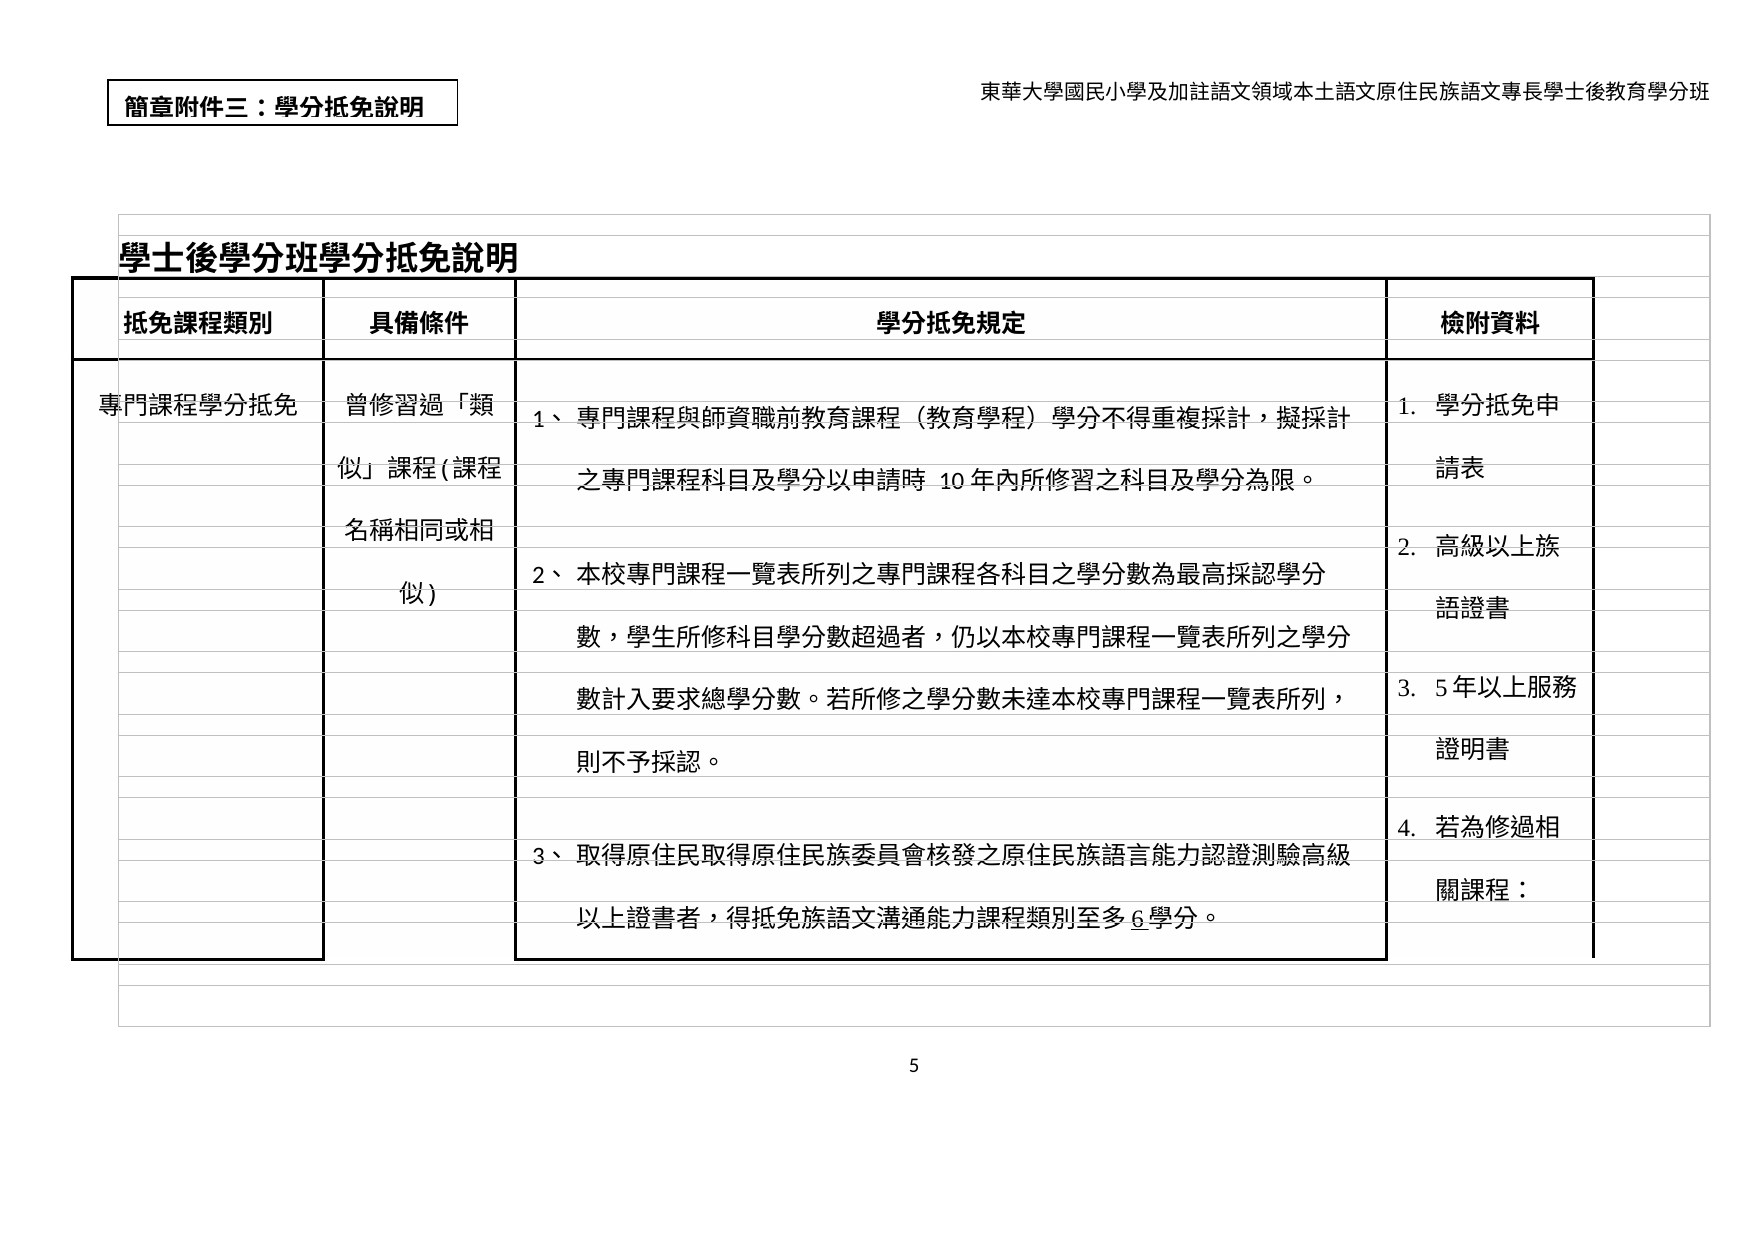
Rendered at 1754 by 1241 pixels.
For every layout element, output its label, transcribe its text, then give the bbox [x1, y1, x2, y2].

table_cell 曾修習過「類似」課程(課程名稱相同或相似) [325, 673, 514, 714]
table_cell 學分抵免申請表 高級以上族語證書 5年以上服務證明書 若為修過相關課程： (1)成績單正本：以螢光筆標示欲抵免科目 (2)欲申請抵免之課程架構表：請依需求列印簡章十八(p.10-12)或十九項(p.12-14)，並以螢光筆標示欲抵免科目 (3)課程大綱（須含課程名稱、授課教師、教學進度及參考書目） [1388, 736, 1592, 776]
table_cell 專門課程與師資職前教育課程（教育學程）學分不得重複採計，擬採計之專門課程科目及學分以申請時 10 年內所修習之科目及學分為限。 本校專門課程一覽表所列之專門課程各科目之學分數為最高採認學分數，學生所修科目學分數超過者，仍以本校專門課程一覽表所列之學分數計入要求總學分數。若所修之學分數未達本校專門課程一覽表所列，則不予採認。 取得原住民取得原住民族委員會核發之原住民族語言能力認證測驗高級以上證書者，得抵免族語文溝通能力課程類別至多6學分。 具族語教學年資(5年以上者)，檢具服務證明書送審，可抵免族語教學課程類別至多4學分。 推廣教育學分不得申請師資職前教育專業課程及專門課程之課程採認及學分抵免。但經教育部專案核定者，不在此限。 原修習科目與本校開設課無抵免上限，惟須經招生委員會審查通過。 [517, 486, 1385, 526]
table_cell 曾修習過「類似」課程(課程名稱相同或相似) [325, 840, 514, 860]
table_header [517, 340, 1385, 358]
table_cell 專門課程學分抵免 [119, 465, 322, 485]
table_cell 學分抵免申請表 高級以上族語證書 5年以上服務證明書 若為修過相關課程： (1)成績單正本：以螢光筆標示欲抵免科目 (2)欲申請抵免之課程架構表：請依需求列印簡章十八(p.10-12)或十九項(p.12-14)，並以螢光筆標示欲抵免科目 (3)課程大綱（須含課程名稱、授課教師、教學進度及參考書目） [1388, 361, 1592, 401]
table_cell 學分抵免申請表 高級以上族語證書 5年以上服務證明書 若為修過相關課程： (1)成績單正本：以螢光筆標示欲抵免科目 (2)欲申請抵免之課程架構表：請依需求列印簡章十八(p.10-12)或十九項(p.12-14)，並以螢光筆標示欲抵免科目 (3)課程大綱（須含課程名稱、授課教師、教學進度及參考書目） [1388, 402, 1592, 422]
table_cell 專門課程與師資職前教育課程（教育學程）學分不得重複採計，擬採計之專門課程科目及學分以申請時 10 年內所修習之科目及學分為限。 本校專門課程一覽表所列之專門課程各科目之學分數為最高採認學分數，學生所修科目學分數超過者，仍以本校專門課程一覽表所列之學分數計入要求總學分數。若所修之學分數未達本校專門課程一覽表所列，則不予採認。 取得原住民取得原住民族委員會核發之原住民族語言能力認證測驗高級以上證書者，得抵免族語文溝通能力課程類別至多6學分。 具族語教學年資(5年以上者)，檢具服務證明書送審，可抵免族語教學課程類別至多4學分。 推廣教育學分不得申請師資職前教育專業課程及專門課程之課程採認及學分抵免。但經教育部專案核定者，不在此限。 原修習科目與本校開設課無抵免上限，惟須經招生委員會審查通過。 [517, 840, 1385, 860]
table_cell 專門課程學分抵免 [119, 527, 322, 547]
table_cell 專門課程學分抵免 [119, 486, 322, 526]
table_cell 專門課程與師資職前教育課程（教育學程）學分不得重複採計，擬採計之專門課程科目及學分以申請時 10 年內所修習之科目及學分為限。 本校專門課程一覽表所列之專門課程各科目之學分數為最高採認學分數，學生所修科目學分數超過者，仍以本校專門課程一覽表所列之學分數計入要求總學分數。若所修之學分數未達本校專門課程一覽表所列，則不予採認。 取得原住民取得原住民族委員會核發之原住民族語言能力認證測驗高級以上證書者，得抵免族語文溝通能力課程類別至多6學分。 具族語教學年資(5年以上者)，檢具服務證明書送審，可抵免族語教學課程類別至多4學分。 推廣教育學分不得申請師資職前教育專業課程及專門課程之課程採認及學分抵免。但經教育部專案核定者，不在此限。 原修習科目與本校開設課無抵免上限，惟須經招生委員會審查通過。 [517, 798, 1385, 839]
table_cell 專門課程學分抵免 [119, 673, 322, 714]
table_cell 專門課程與師資職前教育課程（教育學程）學分不得重複採計，擬採計之專門課程科目及學分以申請時 10 年內所修習之科目及學分為限。 本校專門課程一覽表所列之專門課程各科目之學分數為最高採認學分數，學生所修科目學分數超過者，仍以本校專門課程一覽表所列之學分數計入要求總學分數。若所修之學分數未達本校專門課程一覽表所列，則不予採認。 取得原住民取得原住民族委員會核發之原住民族語言能力認證測驗高級以上證書者，得抵免族語文溝通能力課程類別至多6學分。 具族語教學年資(5年以上者)，檢具服務證明書送審，可抵免族語教學課程類別至多4學分。 推廣教育學分不得申請師資職前教育專業課程及專門課程之課程採認及學分抵免。但經教育部專案核定者，不在此限。 原修習科目與本校開設課無抵免上限，惟須經招生委員會審查通過。 [517, 923, 1385, 958]
table_header 學分抵免規定 [517, 298, 1385, 339]
table_header [517, 280, 1385, 297]
table_cell 專門課程與師資職前教育課程（教育學程）學分不得重複採計，擬採計之專門課程科目及學分以申請時 10 年內所修習之科目及學分為限。 本校專門課程一覽表所列之專門課程各科目之學分數為最高採認學分數，學生所修科目學分數超過者，仍以本校專門課程一覽表所列之學分數計入要求總學分數。若所修之學分數未達本校專門課程一覽表所列，則不予採認。 取得原住民取得原住民族委員會核發之原住民族語言能力認證測驗高級以上證書者，得抵免族語文溝通能力課程類別至多6學分。 具族語教學年資(5年以上者)，檢具服務證明書送審，可抵免族語教學課程類別至多4學分。 推廣教育學分不得申請師資職前教育專業課程及專門課程之課程採認及學分抵免。但經教育部專案核定者，不在此限。 原修習科目與本校開設課無抵免上限，惟須經招生委員會審查通過。 [517, 715, 1385, 735]
table_cell 專門課程學分抵免 [74, 361, 118, 958]
table_header [74, 280, 118, 358]
table_cell 專門課程與師資職前教育課程（教育學程）學分不得重複採計，擬採計之專門課程科目及學分以申請時 10 年內所修習之科目及學分為限。 本校專門課程一覽表所列之專門課程各科目之學分數為最高採認學分數，學生所修科目學分數超過者，仍以本校專門課程一覽表所列之學分數計入要求總學分數。若所修之學分數未達本校專門課程一覽表所列，則不予採認。 取得原住民取得原住民族委員會核發之原住民族語言能力認證測驗高級以上證書者，得抵免族語文溝通能力課程類別至多6學分。 具族語教學年資(5年以上者)，檢具服務證明書送審，可抵免族語教學課程類別至多4學分。 推廣教育學分不得申請師資職前教育專業課程及專門課程之課程採認及學分抵免。但經教育部專案核定者，不在此限。 原修習科目與本校開設課無抵免上限，惟須經招生委員會審查通過。 [517, 611, 1385, 651]
table_cell 專門課程學分抵免 [119, 840, 322, 860]
table_cell 學分抵免申請表 高級以上族語證書 5年以上服務證明書 若為修過相關課程： (1)成績單正本：以螢光筆標示欲抵免科目 (2)欲申請抵免之課程架構表：請依需求列印簡章十八(p.10-12)或十九項(p.12-14)，並以螢光筆標示欲抵免科目 (3)課程大綱（須含課程名稱、授課教師、教學進度及參考書目） [1388, 798, 1592, 839]
table_cell 曾修習過「類似」課程(課程名稱相同或相似) [325, 652, 514, 672]
table_cell 學分抵免申請表 高級以上族語證書 5年以上服務證明書 若為修過相關課程： (1)成績單正本：以螢光筆標示欲抵免科目 (2)欲申請抵免之課程架構表：請依需求列印簡章十八(p.10-12)或十九項(p.12-14)，並以螢光筆標示欲抵免科目 (3)課程大綱（須含課程名稱、授課教師、教學進度及參考書目） [1388, 423, 1592, 464]
table_header 具備條件 [325, 298, 514, 339]
table_cell 專門課程學分抵免 [119, 902, 322, 922]
table_cell 專門課程學分抵免 [119, 548, 322, 589]
table_cell 學分抵免申請表 高級以上族語證書 5年以上服務證明書 若為修過相關課程： (1)成績單正本：以螢光筆標示欲抵免科目 (2)欲申請抵免之課程架構表：請依需求列印簡章十八(p.10-12)或十九項(p.12-14)，並以螢光筆標示欲抵免科目 (3)課程大綱（須含課程名稱、授課教師、教學進度及參考書目） [1388, 652, 1592, 672]
text [119, 215, 1709, 235]
table_cell 專門課程與師資職前教育課程（教育學程）學分不得重複採計，擬採計之專門課程科目及學分以申請時 10 年內所修習之科目及學分為限。 本校專門課程一覽表所列之專門課程各科目之學分數為最高採認學分數，學生所修科目學分數超過者，仍以本校專門課程一覽表所列之學分數計入要求總學分數。若所修之學分數未達本校專門課程一覽表所列，則不予採認。 取得原住民取得原住民族委員會核發之原住民族語言能力認證測驗高級以上證書者，得抵免族語文溝通能力課程類別至多6學分。 具族語教學年資(5年以上者)，檢具服務證明書送審，可抵免族語教學課程類別至多4學分。 推廣教育學分不得申請師資職前教育專業課程及專門課程之課程採認及學分抵免。但經教育部專案核定者，不在此限。 原修習科目與本校開設課無抵免上限，惟須經招生委員會審查通過。 [517, 902, 1385, 922]
table_cell 專門課程學分抵免 [119, 715, 322, 735]
table_cell 專門課程與師資職前教育課程（教育學程）學分不得重複採計，擬採計之專門課程科目及學分以申請時 10 年內所修習之科目及學分為限。 本校專門課程一覽表所列之專門課程各科目之學分數為最高採認學分數，學生所修科目學分數超過者，仍以本校專門課程一覽表所列之學分數計入要求總學分數。若所修之學分數未達本校專門課程一覽表所列，則不予採認。 取得原住民取得原住民族委員會核發之原住民族語言能力認證測驗高級以上證書者，得抵免族語文溝通能力課程類別至多6學分。 具族語教學年資(5年以上者)，檢具服務證明書送審，可抵免族語教學課程類別至多4學分。 推廣教育學分不得申請師資職前教育專業課程及專門課程之課程採認及學分抵免。但經教育部專案核定者，不在此限。 原修習科目與本校開設課無抵免上限，惟須經招生委員會審查通過。 [517, 402, 1385, 422]
table_cell 學分抵免申請表 高級以上族語證書 5年以上服務證明書 若為修過相關課程： (1)成績單正本：以螢光筆標示欲抵免科目 (2)欲申請抵免之課程架構表：請依需求列印簡章十八(p.10-12)或十九項(p.12-14)，並以螢光筆標示欲抵免科目 (3)課程大綱（須含課程名稱、授課教師、教學進度及參考書目） [1388, 840, 1592, 860]
table_cell 曾修習過「類似」課程(課程名稱相同或相似) [325, 736, 514, 776]
table_cell 專門課程學分抵免 [119, 611, 322, 651]
table_cell 學分抵免申請表 高級以上族語證書 5年以上服務證明書 若為修過相關課程： (1)成績單正本：以螢光筆標示欲抵免科目 (2)欲申請抵免之課程架構表：請依需求列印簡章十八(p.10-12)或十九項(p.12-14)，並以螢光筆標示欲抵免科目 (3)課程大綱（須含課程名稱、授課教師、教學進度及參考書目） [1388, 861, 1592, 901]
table_header [325, 340, 514, 358]
table_cell 專門課程學分抵免 [119, 861, 322, 901]
text 簡章附件三：學分抵免說明 [124, 88, 442, 117]
table_cell 曾修習過「類似」課程(課程名稱相同或相似) [325, 548, 514, 589]
table_header 檢附資料 [1388, 298, 1592, 339]
table_cell 曾修習過「類似」課程(課程名稱相同或相似) [325, 611, 514, 651]
table_cell 學分抵免申請表 高級以上族語證書 5年以上服務證明書 若為修過相關課程： (1)成績單正本：以螢光筆標示欲抵免科目 (2)欲申請抵免之課程架構表：請依需求列印簡章十八(p.10-12)或十九項(p.12-14)，並以螢光筆標示欲抵免科目 (3)課程大綱（須含課程名稱、授課教師、教學進度及參考書目） [1388, 673, 1592, 714]
table_header [119, 280, 322, 297]
table_cell 曾修習過「類似」課程(課程名稱相同或相似) [325, 402, 514, 422]
table_cell 專門課程與師資職前教育課程（教育學程）學分不得重複採計，擬採計之專門課程科目及學分以申請時 10 年內所修習之科目及學分為限。 本校專門課程一覽表所列之專門課程各科目之學分數為最高採認學分數，學生所修科目學分數超過者，仍以本校專門課程一覽表所列之學分數計入要求總學分數。若所修之學分數未達本校專門課程一覽表所列，則不予採認。 取得原住民取得原住民族委員會核發之原住民族語言能力認證測驗高級以上證書者，得抵免族語文溝通能力課程類別至多6學分。 具族語教學年資(5年以上者)，檢具服務證明書送審，可抵免族語教學課程類別至多4學分。 推廣教育學分不得申請師資職前教育專業課程及專門課程之課程採認及學分抵免。但經教育部專案核定者，不在此限。 原修習科目與本校開設課無抵免上限，惟須經招生委員會審查通過。 [517, 548, 1385, 589]
table_cell 專門課程與師資職前教育課程（教育學程）學分不得重複採計，擬採計之專門課程科目及學分以申請時 10 年內所修習之科目及學分為限。 本校專門課程一覽表所列之專門課程各科目之學分數為最高採認學分數，學生所修科目學分數超過者，仍以本校專門課程一覽表所列之學分數計入要求總學分數。若所修之學分數未達本校專門課程一覽表所列，則不予採認。 取得原住民取得原住民族委員會核發之原住民族語言能力認證測驗高級以上證書者，得抵免族語文溝通能力課程類別至多6學分。 具族語教學年資(5年以上者)，檢具服務證明書送審，可抵免族語教學課程類別至多4學分。 推廣教育學分不得申請師資職前教育專業課程及專門課程之課程採認及學分抵免。但經教育部專案核定者，不在此限。 原修習科目與本校開設課無抵免上限，惟須經招生委員會審查通過。 [517, 590, 1385, 610]
table_cell 專門課程與師資職前教育課程（教育學程）學分不得重複採計，擬採計之專門課程科目及學分以申請時 10 年內所修習之科目及學分為限。 本校專門課程一覽表所列之專門課程各科目之學分數為最高採認學分數，學生所修科目學分數超過者，仍以本校專門課程一覽表所列之學分數計入要求總學分數。若所修之學分數未達本校專門課程一覽表所列，則不予採認。 取得原住民取得原住民族委員會核發之原住民族語言能力認證測驗高級以上證書者，得抵免族語文溝通能力課程類別至多6學分。 具族語教學年資(5年以上者)，檢具服務證明書送審，可抵免族語教學課程類別至多4學分。 推廣教育學分不得申請師資職前教育專業課程及專門課程之課程採認及學分抵免。但經教育部專案核定者，不在此限。 原修習科目與本校開設課無抵免上限，惟須經招生委員會審查通過。 [517, 527, 1385, 547]
table_cell 曾修習過「類似」課程(課程名稱相同或相似) [325, 923, 514, 958]
table_cell 專門課程與師資職前教育課程（教育學程）學分不得重複採計，擬採計之專門課程科目及學分以申請時 10 年內所修習之科目及學分為限。 本校專門課程一覽表所列之專門課程各科目之學分數為最高採認學分數，學生所修科目學分數超過者，仍以本校專門課程一覽表所列之學分數計入要求總學分數。若所修之學分數未達本校專門課程一覽表所列，則不予採認。 取得原住民取得原住民族委員會核發之原住民族語言能力認證測驗高級以上證書者，得抵免族語文溝通能力課程類別至多6學分。 具族語教學年資(5年以上者)，檢具服務證明書送審，可抵免族語教學課程類別至多4學分。 推廣教育學分不得申請師資職前教育專業課程及專門課程之課程採認及學分抵免。但經教育部專案核定者，不在此限。 原修習科目與本校開設課無抵免上限，惟須經招生委員會審查通過。 [517, 673, 1385, 714]
table_cell 學分抵免申請表 高級以上族語證書 5年以上服務證明書 若為修過相關課程： (1)成績單正本：以螢光筆標示欲抵免科目 (2)欲申請抵免之課程架構表：請依需求列印簡章十八(p.10-12)或十九項(p.12-14)，並以螢光筆標示欲抵免科目 (3)課程大綱（須含課程名稱、授課教師、教學進度及參考書目） [1388, 777, 1592, 797]
table_cell 專門課程與師資職前教育課程（教育學程）學分不得重複採計，擬採計之專門課程科目及學分以申請時 10 年內所修習之科目及學分為限。 本校專門課程一覽表所列之專門課程各科目之學分數為最高採認學分數，學生所修科目學分數超過者，仍以本校專門課程一覽表所列之學分數計入要求總學分數。若所修之學分數未達本校專門課程一覽表所列，則不予採認。 取得原住民取得原住民族委員會核發之原住民族語言能力認證測驗高級以上證書者，得抵免族語文溝通能力課程類別至多6學分。 具族語教學年資(5年以上者)，檢具服務證明書送審，可抵免族語教學課程類別至多4學分。 推廣教育學分不得申請師資職前教育專業課程及專門課程之課程採認及學分抵免。但經教育部專案核定者，不在此限。 原修習科目與本校開設課無抵免上限，惟須經招生委員會審查通過。 [517, 361, 1385, 401]
table_cell 專門課程與師資職前教育課程（教育學程）學分不得重複採計，擬採計之專門課程科目及學分以申請時 10 年內所修習之科目及學分為限。 本校專門課程一覽表所列之專門課程各科目之學分數為最高採認學分數，學生所修科目學分數超過者，仍以本校專門課程一覽表所列之學分數計入要求總學分數。若所修之學分數未達本校專門課程一覽表所列，則不予採認。 取得原住民取得原住民族委員會核發之原住民族語言能力認證測驗高級以上證書者，得抵免族語文溝通能力課程類別至多6學分。 具族語教學年資(5年以上者)，檢具服務證明書送審，可抵免族語教學課程類別至多4學分。 推廣教育學分不得申請師資職前教育專業課程及專門課程之課程採認及學分抵免。但經教育部專案核定者，不在此限。 原修習科目與本校開設課無抵免上限，惟須經招生委員會審查通過。 [517, 652, 1385, 672]
table_cell 曾修習過「類似」課程(課程名稱相同或相似) [325, 902, 514, 922]
table_cell 專門課程學分抵免 [119, 402, 322, 422]
table_cell 學分抵免申請表 高級以上族語證書 5年以上服務證明書 若為修過相關課程： (1)成績單正本：以螢光筆標示欲抵免科目 (2)欲申請抵免之課程架構表：請依需求列印簡章十八(p.10-12)或十九項(p.12-14)，並以螢光筆標示欲抵免科目 (3)課程大綱（須含課程名稱、授課教師、教學進度及參考書目） [1388, 923, 1592, 958]
table_cell 專門課程學分抵免 [119, 361, 322, 401]
table_header [1388, 340, 1592, 358]
table_cell 曾修習過「類似」課程(課程名稱相同或相似) [325, 465, 514, 485]
table_cell 曾修習過「類似」課程(課程名稱相同或相似) [325, 861, 514, 901]
table_cell 專門課程與師資職前教育課程（教育學程）學分不得重複採計，擬採計之專門課程科目及學分以申請時 10 年內所修習之科目及學分為限。 本校專門課程一覽表所列之專門課程各科目之學分數為最高採認學分數，學生所修科目學分數超過者，仍以本校專門課程一覽表所列之學分數計入要求總學分數。若所修之學分數未達本校專門課程一覽表所列，則不予採認。 取得原住民取得原住民族委員會核發之原住民族語言能力認證測驗高級以上證書者，得抵免族語文溝通能力課程類別至多6學分。 具族語教學年資(5年以上者)，檢具服務證明書送審，可抵免族語教學課程類別至多4學分。 推廣教育學分不得申請師資職前教育專業課程及專門課程之課程採認及學分抵免。但經教育部專案核定者，不在此限。 原修習科目與本校開設課無抵免上限，惟須經招生委員會審查通過。 [517, 777, 1385, 797]
text 學士後學分班學分抵免說明 [119, 236, 1709, 276]
table_cell 專門課程與師資職前教育課程（教育學程）學分不得重複採計，擬採計之專門課程科目及學分以申請時 10 年內所修習之科目及學分為限。 本校專門課程一覽表所列之專門課程各科目之學分數為最高採認學分數，學生所修科目學分數超過者，仍以本校專門課程一覽表所列之學分數計入要求總學分數。若所修之學分數未達本校專門課程一覽表所列，則不予採認。 取得原住民取得原住民族委員會核發之原住民族語言能力認證測驗高級以上證書者，得抵免族語文溝通能力課程類別至多6學分。 具族語教學年資(5年以上者)，檢具服務證明書送審，可抵免族語教學課程類別至多4學分。 推廣教育學分不得申請師資職前教育專業課程及專門課程之課程採認及學分抵免。但經教育部專案核定者，不在此限。 原修習科目與本校開設課無抵免上限，惟須經招生委員會審查通過。 [517, 736, 1385, 776]
table_cell 曾修習過「類似」課程(課程名稱相同或相似) [325, 361, 514, 401]
table_cell 曾修習過「類似」課程(課程名稱相同或相似) [325, 715, 514, 735]
table_cell 專門課程學分抵免 [119, 777, 322, 797]
table_header 抵免課程類別 [119, 298, 322, 339]
table_cell 學分抵免申請表 高級以上族語證書 5年以上服務證明書 若為修過相關課程： (1)成績單正本：以螢光筆標示欲抵免科目 (2)欲申請抵免之課程架構表：請依需求列印簡章十八(p.10-12)或十九項(p.12-14)，並以螢光筆標示欲抵免科目 (3)課程大綱（須含課程名稱、授課教師、教學進度及參考書目） [1388, 548, 1592, 589]
table_cell 曾修習過「類似」課程(課程名稱相同或相似) [325, 423, 514, 464]
table_cell 專門課程與師資職前教育課程（教育學程）學分不得重複採計，擬採計之專門課程科目及學分以申請時 10 年內所修習之科目及學分為限。 本校專門課程一覽表所列之專門課程各科目之學分數為最高採認學分數，學生所修科目學分數超過者，仍以本校專門課程一覽表所列之學分數計入要求總學分數。若所修之學分數未達本校專門課程一覽表所列，則不予採認。 取得原住民取得原住民族委員會核發之原住民族語言能力認證測驗高級以上證書者，得抵免族語文溝通能力課程類別至多6學分。 具族語教學年資(5年以上者)，檢具服務證明書送審，可抵免族語教學課程類別至多4學分。 推廣教育學分不得申請師資職前教育專業課程及專門課程之課程採認及學分抵免。但經教育部專案核定者，不在此限。 原修習科目與本校開設課無抵免上限，惟須經招生委員會審查通過。 [517, 423, 1385, 464]
table_cell 曾修習過「類似」課程(課程名稱相同或相似) [325, 777, 514, 797]
table_cell 學分抵免申請表 高級以上族語證書 5年以上服務證明書 若為修過相關課程： (1)成績單正本：以螢光筆標示欲抵免科目 (2)欲申請抵免之課程架構表：請依需求列印簡章十八(p.10-12)或十九項(p.12-14)，並以螢光筆標示欲抵免科目 (3)課程大綱（須含課程名稱、授課教師、教學進度及參考書目） [1388, 465, 1592, 485]
table_cell 專門課程學分抵免 [119, 736, 322, 776]
table_cell 專門課程學分抵免 [119, 923, 322, 958]
table_cell 專門課程學分抵免 [119, 423, 322, 464]
table_cell 學分抵免申請表 高級以上族語證書 5年以上服務證明書 若為修過相關課程： (1)成績單正本：以螢光筆標示欲抵免科目 (2)欲申請抵免之課程架構表：請依需求列印簡章十八(p.10-12)或十九項(p.12-14)，並以螢光筆標示欲抵免科目 (3)課程大綱（須含課程名稱、授課教師、教學進度及參考書目） [1388, 715, 1592, 735]
table_cell 專門課程學分抵免 [119, 652, 322, 672]
table_cell 學分抵免申請表 高級以上族語證書 5年以上服務證明書 若為修過相關課程： (1)成績單正本：以螢光筆標示欲抵免科目 (2)欲申請抵免之課程架構表：請依需求列印簡章十八(p.10-12)或十九項(p.12-14)，並以螢光筆標示欲抵免科目 (3)課程大綱（須含課程名稱、授課教師、教學進度及參考書目） [1388, 590, 1592, 610]
table_cell 專門課程與師資職前教育課程（教育學程）學分不得重複採計，擬採計之專門課程科目及學分以申請時 10 年內所修習之科目及學分為限。 本校專門課程一覽表所列之專門課程各科目之學分數為最高採認學分數，學生所修科目學分數超過者，仍以本校專門課程一覽表所列之學分數計入要求總學分數。若所修之學分數未達本校專門課程一覽表所列，則不予採認。 取得原住民取得原住民族委員會核發之原住民族語言能力認證測驗高級以上證書者，得抵免族語文溝通能力課程類別至多6學分。 具族語教學年資(5年以上者)，檢具服務證明書送審，可抵免族語教學課程類別至多4學分。 推廣教育學分不得申請師資職前教育專業課程及專門課程之課程採認及學分抵免。但經教育部專案核定者，不在此限。 原修習科目與本校開設課無抵免上限，惟須經招生委員會審查通過。 [517, 861, 1385, 901]
table_header [1388, 280, 1592, 297]
table_cell 曾修習過「類似」課程(課程名稱相同或相似) [325, 798, 514, 839]
table_cell 學分抵免申請表 高級以上族語證書 5年以上服務證明書 若為修過相關課程： (1)成績單正本：以螢光筆標示欲抵免科目 (2)欲申請抵免之課程架構表：請依需求列印簡章十八(p.10-12)或十九項(p.12-14)，並以螢光筆標示欲抵免科目 (3)課程大綱（須含課程名稱、授課教師、教學進度及參考書目） [1388, 611, 1592, 651]
table_cell 專門課程學分抵免 [119, 590, 322, 610]
table_header [325, 280, 514, 297]
table_cell 學分抵免申請表 高級以上族語證書 5年以上服務證明書 若為修過相關課程： (1)成績單正本：以螢光筆標示欲抵免科目 (2)欲申請抵免之課程架構表：請依需求列印簡章十八(p.10-12)或十九項(p.12-14)，並以螢光筆標示欲抵免科目 (3)課程大綱（須含課程名稱、授課教師、教學進度及參考書目） [1388, 902, 1592, 922]
table_cell 專門課程學分抵免 [119, 798, 322, 839]
table_cell 學分抵免申請表 高級以上族語證書 5年以上服務證明書 若為修過相關課程： (1)成績單正本：以螢光筆標示欲抵免科目 (2)欲申請抵免之課程架構表：請依需求列印簡章十八(p.10-12)或十九項(p.12-14)，並以螢光筆標示欲抵免科目 (3)課程大綱（須含課程名稱、授課教師、教學進度及參考書目） [1388, 486, 1592, 526]
table_cell 曾修習過「類似」課程(課程名稱相同或相似) [325, 527, 514, 547]
text [109, 81, 457, 124]
table_cell 專門課程與師資職前教育課程（教育學程）學分不得重複採計，擬採計之專門課程科目及學分以申請時 10 年內所修習之科目及學分為限。 本校專門課程一覽表所列之專門課程各科目之學分數為最高採認學分數，學生所修科目學分數超過者，仍以本校專門課程一覽表所列之學分數計入要求總學分數。若所修之學分數未達本校專門課程一覽表所列，則不予採認。 取得原住民取得原住民族委員會核發之原住民族語言能力認證測驗高級以上證書者，得抵免族語文溝通能力課程類別至多6學分。 具族語教學年資(5年以上者)，檢具服務證明書送審，可抵免族語教學課程類別至多4學分。 推廣教育學分不得申請師資職前教育專業課程及專門課程之課程採認及學分抵免。但經教育部專案核定者，不在此限。 原修習科目與本校開設課無抵免上限，惟須經招生委員會審查通過。 [517, 465, 1385, 485]
table_cell 學分抵免申請表 高級以上族語證書 5年以上服務證明書 若為修過相關課程： (1)成績單正本：以螢光筆標示欲抵免科目 (2)欲申請抵免之課程架構表：請依需求列印簡章十八(p.10-12)或十九項(p.12-14)，並以螢光筆標示欲抵免科目 (3)課程大綱（須含課程名稱、授課教師、教學進度及參考書目） [1388, 527, 1592, 547]
table_cell 曾修習過「類似」課程(課程名稱相同或相似) [325, 590, 514, 610]
table_cell 曾修習過「類似」課程(課程名稱相同或相似) [325, 486, 514, 526]
table_header [119, 340, 322, 358]
